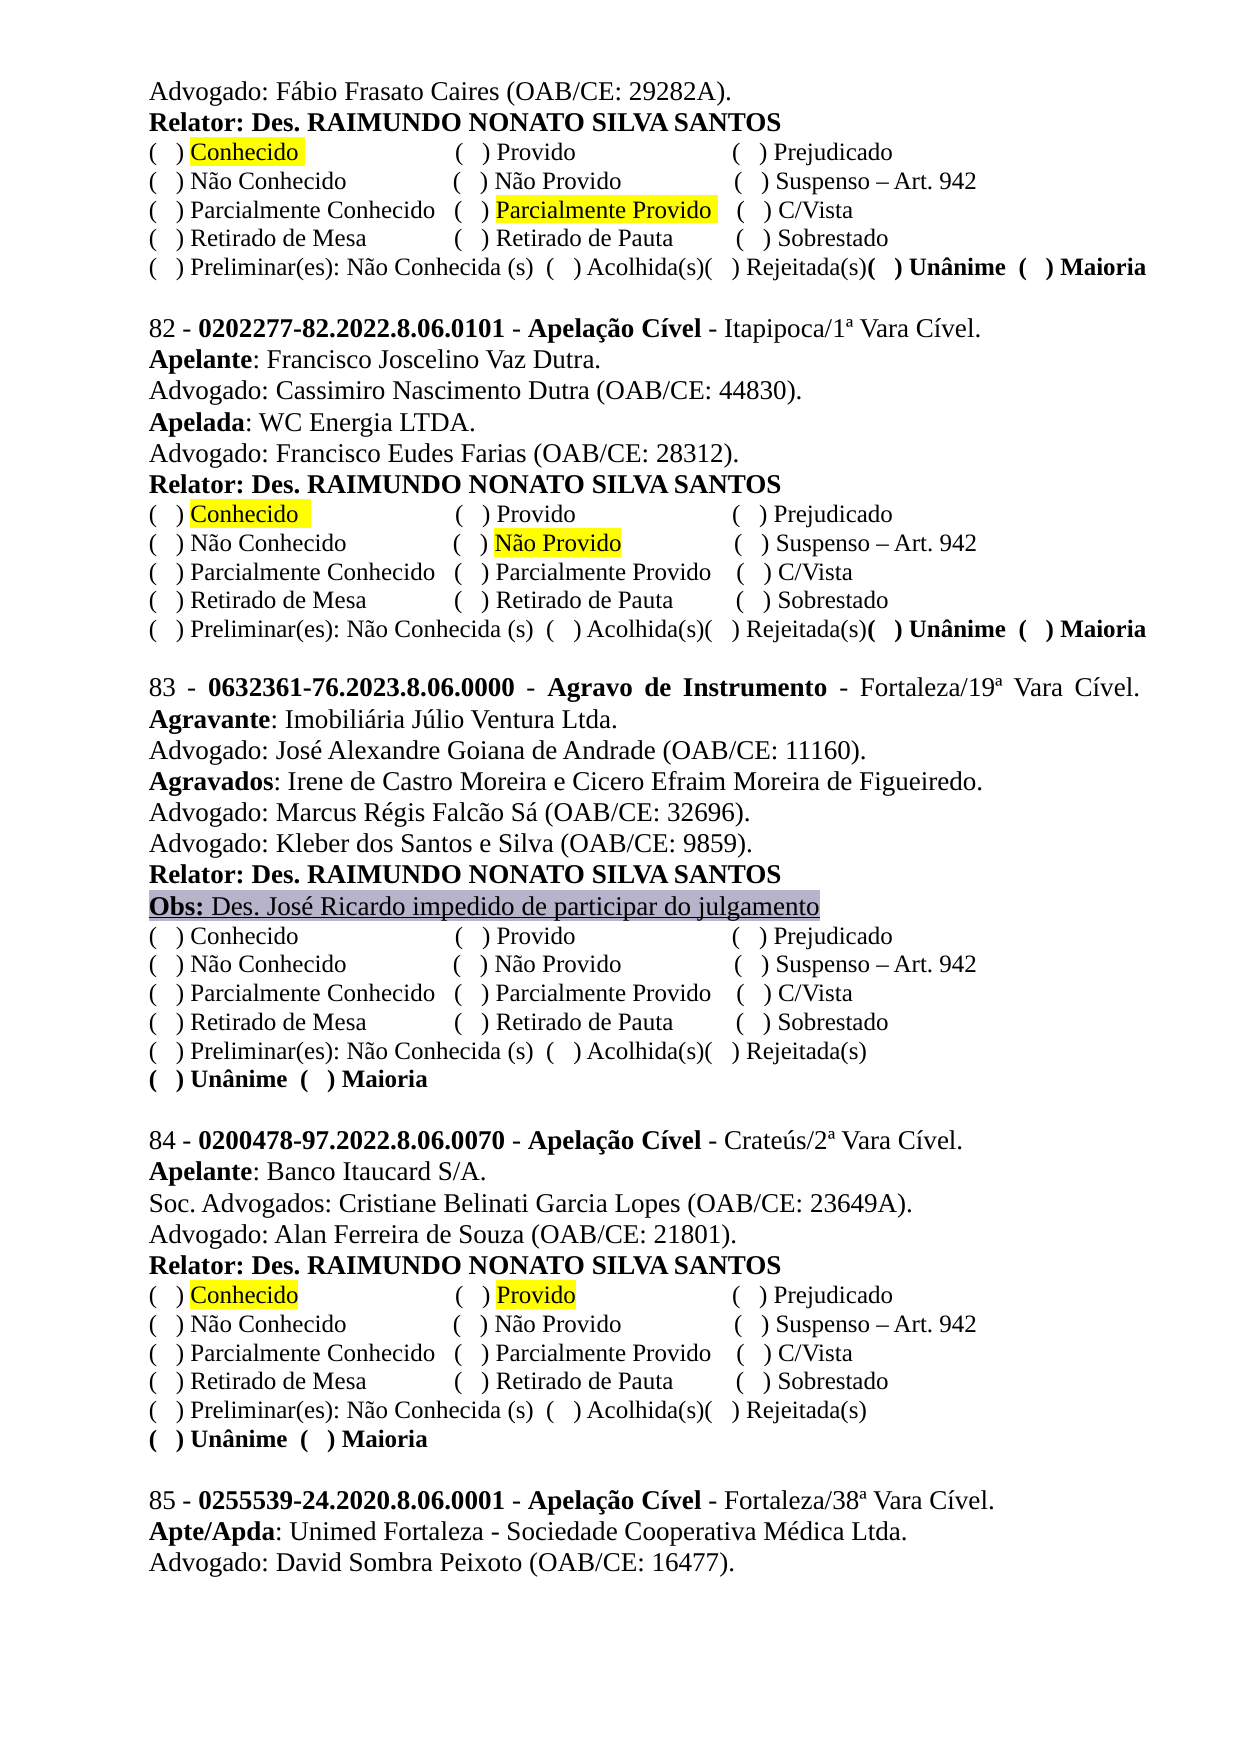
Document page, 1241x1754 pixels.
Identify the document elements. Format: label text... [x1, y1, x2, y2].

text 82 - 0202277-82.2022.8.06.0101 - Apelação Cível - Itapipoca/1ª Vara Cível. [148, 312, 1141, 343]
text Relator: Des. RAIMUNDO NONATO SILVA SANTOS [148, 858, 1141, 889]
text ( ) Retirado de Mesa ( ) Retirado de Pauta ( ) Sobrestado [148, 1366, 1158, 1395]
text 84 - 0200478-97.2022.8.06.0070 - Apelação Cível - Crateús/2ª Vara Cível. [148, 1124, 1141, 1156]
text ( ) Conhecido ( ) Provido ( ) Prejudicado [148, 921, 1141, 949]
text Advogado: Alan Ferreira de Souza (OAB/CE: 21801). [148, 1218, 1141, 1249]
text ( ) Parcialmente Conhecido ( ) Parcialmente Provido ( ) C/Vista [148, 1338, 1158, 1366]
text Relator: Des. RAIMUNDO NONATO SILVA SANTOS [148, 1249, 1141, 1280]
text ( ) Não Conhecido ( ) Não Provido ( ) Suspenso – Art. 942 [148, 1309, 1158, 1338]
text Advogado: Marcus Régis Falcão Sá (OAB/CE: 32696). [148, 796, 1141, 827]
text ( ) Retirado de Mesa ( ) Retirado de Pauta ( ) Sobrestado [148, 585, 1158, 614]
text Apelada: WC Energia LTDA. [148, 406, 1141, 437]
text Soc. Advogados: Cristiane Belinati Garcia Lopes (OAB/CE: 23649A). [148, 1187, 1141, 1218]
text 85 - 0255539-24.2020.8.06.0001 - Apelação Cível - Fortaleza/38ª Vara Cível. [148, 1484, 1141, 1515]
text Obs: Des. José Ricardo impedido de participar do julgamento [148, 889, 1141, 921]
text ( ) Preliminar(es): Não Conhecida (s) ( ) Acolhida(s)( ) Rejeitada(s) [148, 1395, 1158, 1424]
text 83 - 0632361-76.2023.8.06.0000 - Agravo de Instrumento - Fortaleza/19ª Vara Cível. Agravante: Imobiliária Júlio Ventura Ltda. [148, 672, 1141, 734]
text Apelante: Francisco Joscelino Vaz Dutra. [148, 343, 1141, 374]
text ( ) Parcialmente Conhecido ( ) Parcialmente Provido ( ) C/Vista [148, 195, 1158, 223]
text Apte/Apda: Unimed Fortaleza - Sociedade Cooperativa Médica Ltda. [148, 1515, 1141, 1546]
text Agravados: Irene de Castro Moreira e Cicero Efraim Moreira de Figueiredo. [148, 765, 1141, 796]
text ( ) Parcialmente Conhecido ( ) Parcialmente Provido ( ) C/Vista [148, 557, 1158, 585]
text ( ) Conhecido ( ) Provido ( ) Prejudicado [148, 1280, 1141, 1309]
text ( ) Conhecido ( ) Provido ( ) Prejudicado [148, 137, 1141, 166]
text Relator: Des. RAIMUNDO NONATO SILVA SANTOS [148, 106, 1141, 137]
text ( ) Não Conhecido ( ) Não Provido ( ) Suspenso – Art. 942 [148, 528, 1158, 557]
text ( ) Retirado de Mesa ( ) Retirado de Pauta ( ) Sobrestado [148, 223, 1158, 252]
text ( ) Preliminar(es): Não Conhecida (s) ( ) Acolhida(s)( ) Rejeitada(s)( ) Unânime ( ) Maioria [148, 252, 1158, 281]
text ( ) Unânime ( ) Maioria [148, 1064, 1158, 1093]
text Advogado: Kleber dos Santos e Silva (OAB/CE: 9859). [148, 827, 1141, 858]
text ( ) Unânime ( ) Maioria [148, 1424, 1158, 1453]
text ( ) Retirado de Mesa ( ) Retirado de Pauta ( ) Sobrestado [148, 1007, 1158, 1036]
text Advogado: Francisco Eudes Farias (OAB/CE: 28312). [148, 437, 1141, 468]
text ( ) Parcialmente Conhecido ( ) Parcialmente Provido ( ) C/Vista [148, 978, 1158, 1007]
text Advogado: Fábio Frasato Caires (OAB/CE: 29282A). [148, 75, 1141, 106]
text ( ) Preliminar(es): Não Conhecida (s) ( ) Acolhida(s)( ) Rejeitada(s) [148, 1036, 1158, 1064]
text Apelante: Banco Itaucard S/A. [148, 1156, 1141, 1187]
text ( ) Não Conhecido ( ) Não Provido ( ) Suspenso – Art. 942 [148, 166, 1158, 195]
text Advogado: David Sombra Peixoto (OAB/CE: 16477). [148, 1546, 1141, 1577]
text Advogado: Cassimiro Nascimento Dutra (OAB/CE: 44830). [148, 374, 1141, 406]
text Relator: Des. RAIMUNDO NONATO SILVA SANTOS [148, 468, 1141, 499]
text ( ) Conhecido ( ) Provido ( ) Prejudicado [148, 499, 1141, 528]
text ( ) Preliminar(es): Não Conhecida (s) ( ) Acolhida(s)( ) Rejeitada(s)( ) Unânime ( ) Maioria [148, 614, 1158, 643]
text Advogado: José Alexandre Goiana de Andrade (OAB/CE: 11160). [148, 734, 1141, 765]
text ( ) Não Conhecido ( ) Não Provido ( ) Suspenso – Art. 942 [148, 949, 1158, 978]
